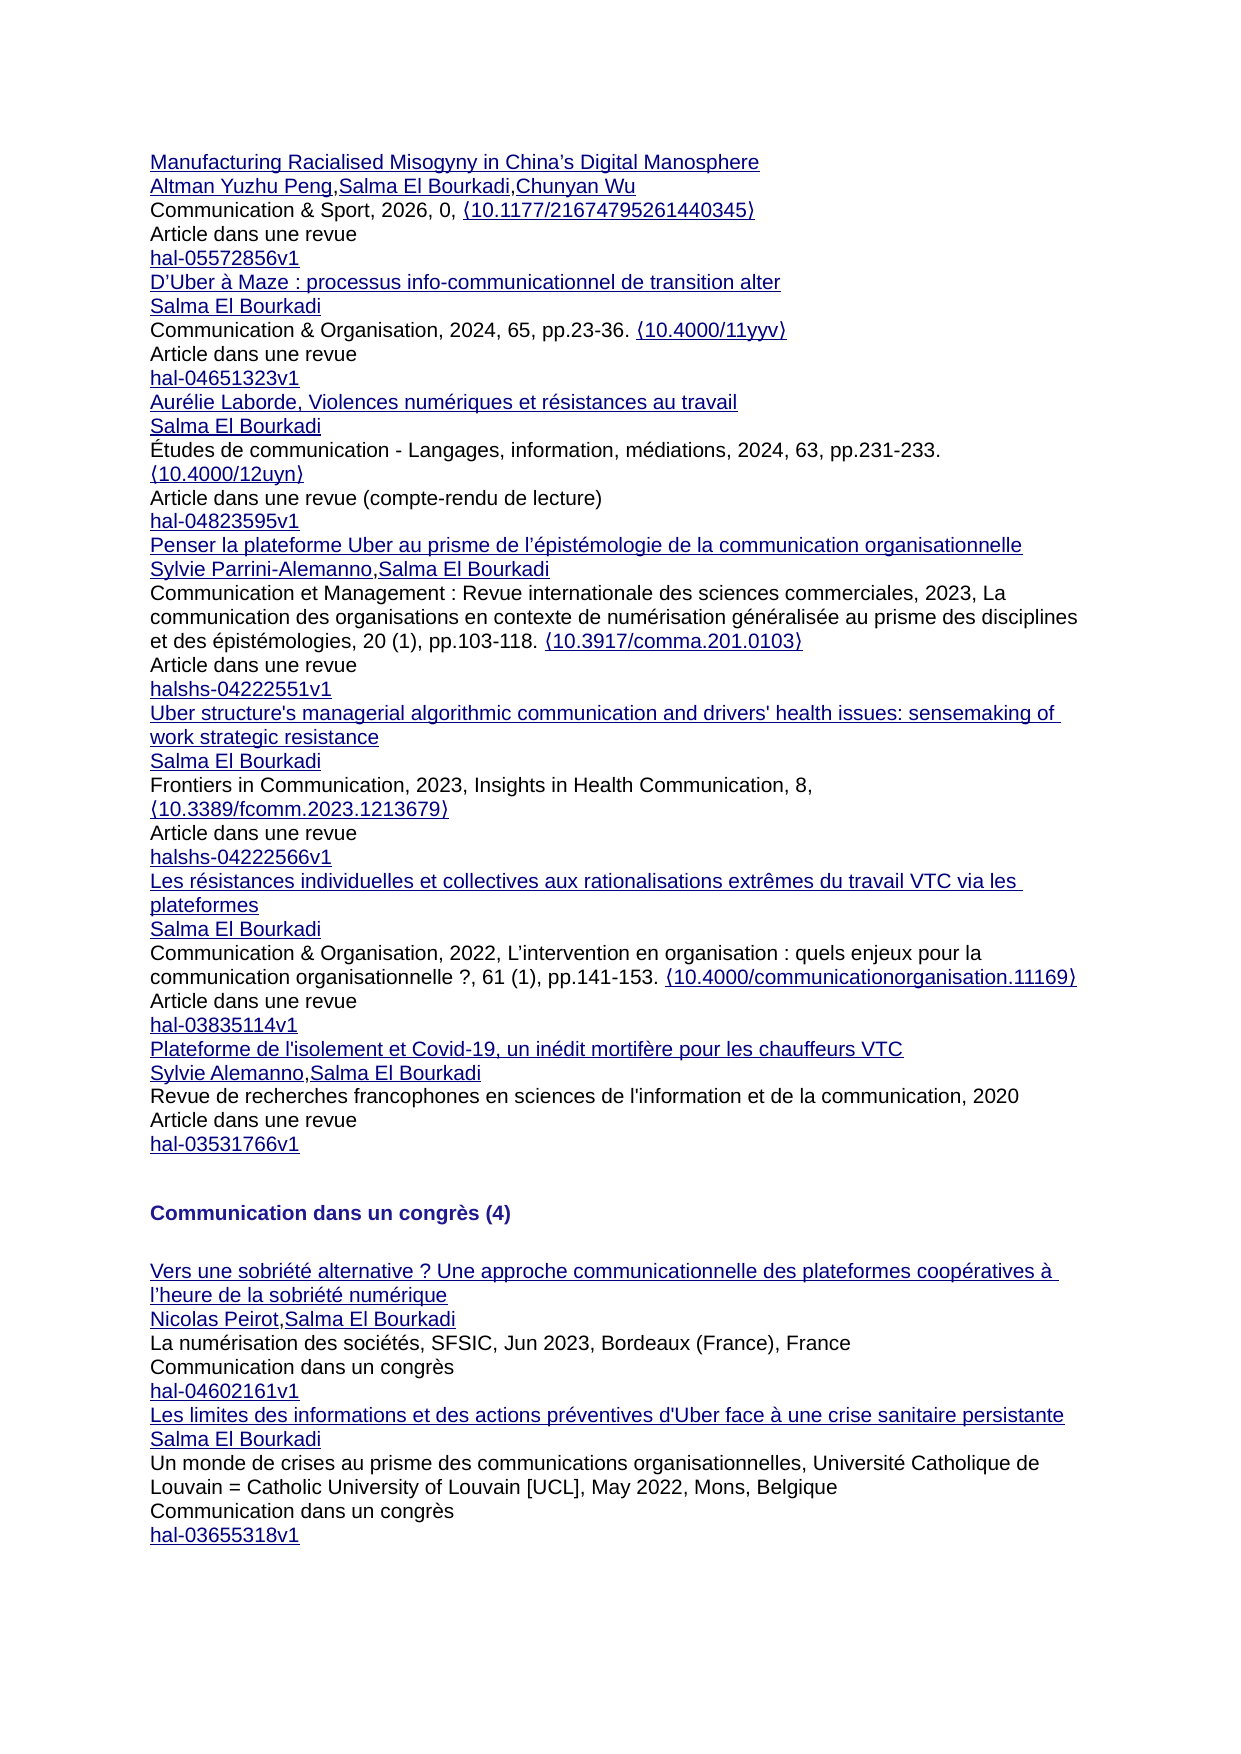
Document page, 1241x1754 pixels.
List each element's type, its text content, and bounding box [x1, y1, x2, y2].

table_cell Plateforme de l'isolement et Covid-19, un inédit mortifère pour les chauffeurs VTC Sylvie Alemanno,Salma El Bourkadi Revue de recherches francophones en sciences de l'information et de la communication, 2020 Article dans une revue hal-03531766v1 [150, 1036, 1090, 1156]
table_cell D’Uber à Maze : processus info-communicationnel de transition alter Salma El Bourkadi Communication & Organisation, 2024, 65, pp.23-36. ⟨10.4000/11yyv⟩ Article dans une revue hal-04651323v1 [150, 270, 1090, 389]
subtitle Communication dans un congrès (4) [150, 1201, 1090, 1225]
table_cell Les limites des informations et des actions préventives d'Uber face à une crise sanitaire persistante Salma El Bourkadi Un monde de crises au prisme des communications organisationnelles, Université Catholique de Louvain = Catholic University of Louvain [UCL], May 2022, Mons, Belgique Communication dans un congrès hal-03655318v1 [150, 1403, 1090, 1547]
table_cell Uber structure's managerial algorithmic communication and drivers' health issues: sensemaking of work strategic resistance Salma El Bourkadi Frontiers in Communication, 2023, Insights in Health Communication, 8, ⟨10.3389/fcomm.2023.1213679⟩ Article dans une revue halshs-04222566v1 [150, 701, 1090, 869]
table_cell Penser la plateforme Uber au prisme de l’épistémologie de la communication organisationnelle Sylvie Parrini-Alemanno,Salma El Bourkadi Communication et Management : Revue internationale des sciences commerciales, 2023, La communication des organisations en contexte de numérisation généralisée au prisme des disciplines et des épistémologies, 20 (1), pp.103-118. ⟨10.3917/comma.201.0103⟩ Article dans une revue halshs-04222551v1 [150, 533, 1090, 701]
table_header Manufacturing Racialised Misogyny in China’s Digital Manosphere Altman Yuzhu Peng,Salma El Bourkadi,Chunyan Wu Communication & Sport, 2026, 0, ⟨10.1177/21674795261440345⟩ Article dans une revue hal-05572856v1 [150, 150, 1090, 270]
table_cell Les résistances individuelles et collectives aux rationalisations extrêmes du travail VTC via les plateformes Salma El Bourkadi Communication & Organisation, 2022, L’intervention en organisation : quels enjeux pour la communication organisationnelle ?, 61 (1), pp.141-153. ⟨10.4000/communicationorganisation.11169⟩ Article dans une revue hal-03835114v1 [150, 869, 1090, 1036]
table_header Vers une sobriété alternative ? Une approche communicationnelle des plateformes coopératives à l’heure de la sobriété numérique Nicolas Peirot,Salma El Bourkadi La numérisation des sociétés, SFSIC, Jun 2023, Bordeaux (France), France Communication dans un congrès hal-04602161v1 [150, 1259, 1090, 1403]
table_cell Aurélie Laborde, Violences numériques et résistances au travail Salma El Bourkadi Études de communication - Langages, information, médiations, 2024, 63, pp.231-233. ⟨10.4000/12uyn⟩ Article dans une revue (compte-rendu de lecture) hal-04823595v1 [150, 390, 1090, 533]
